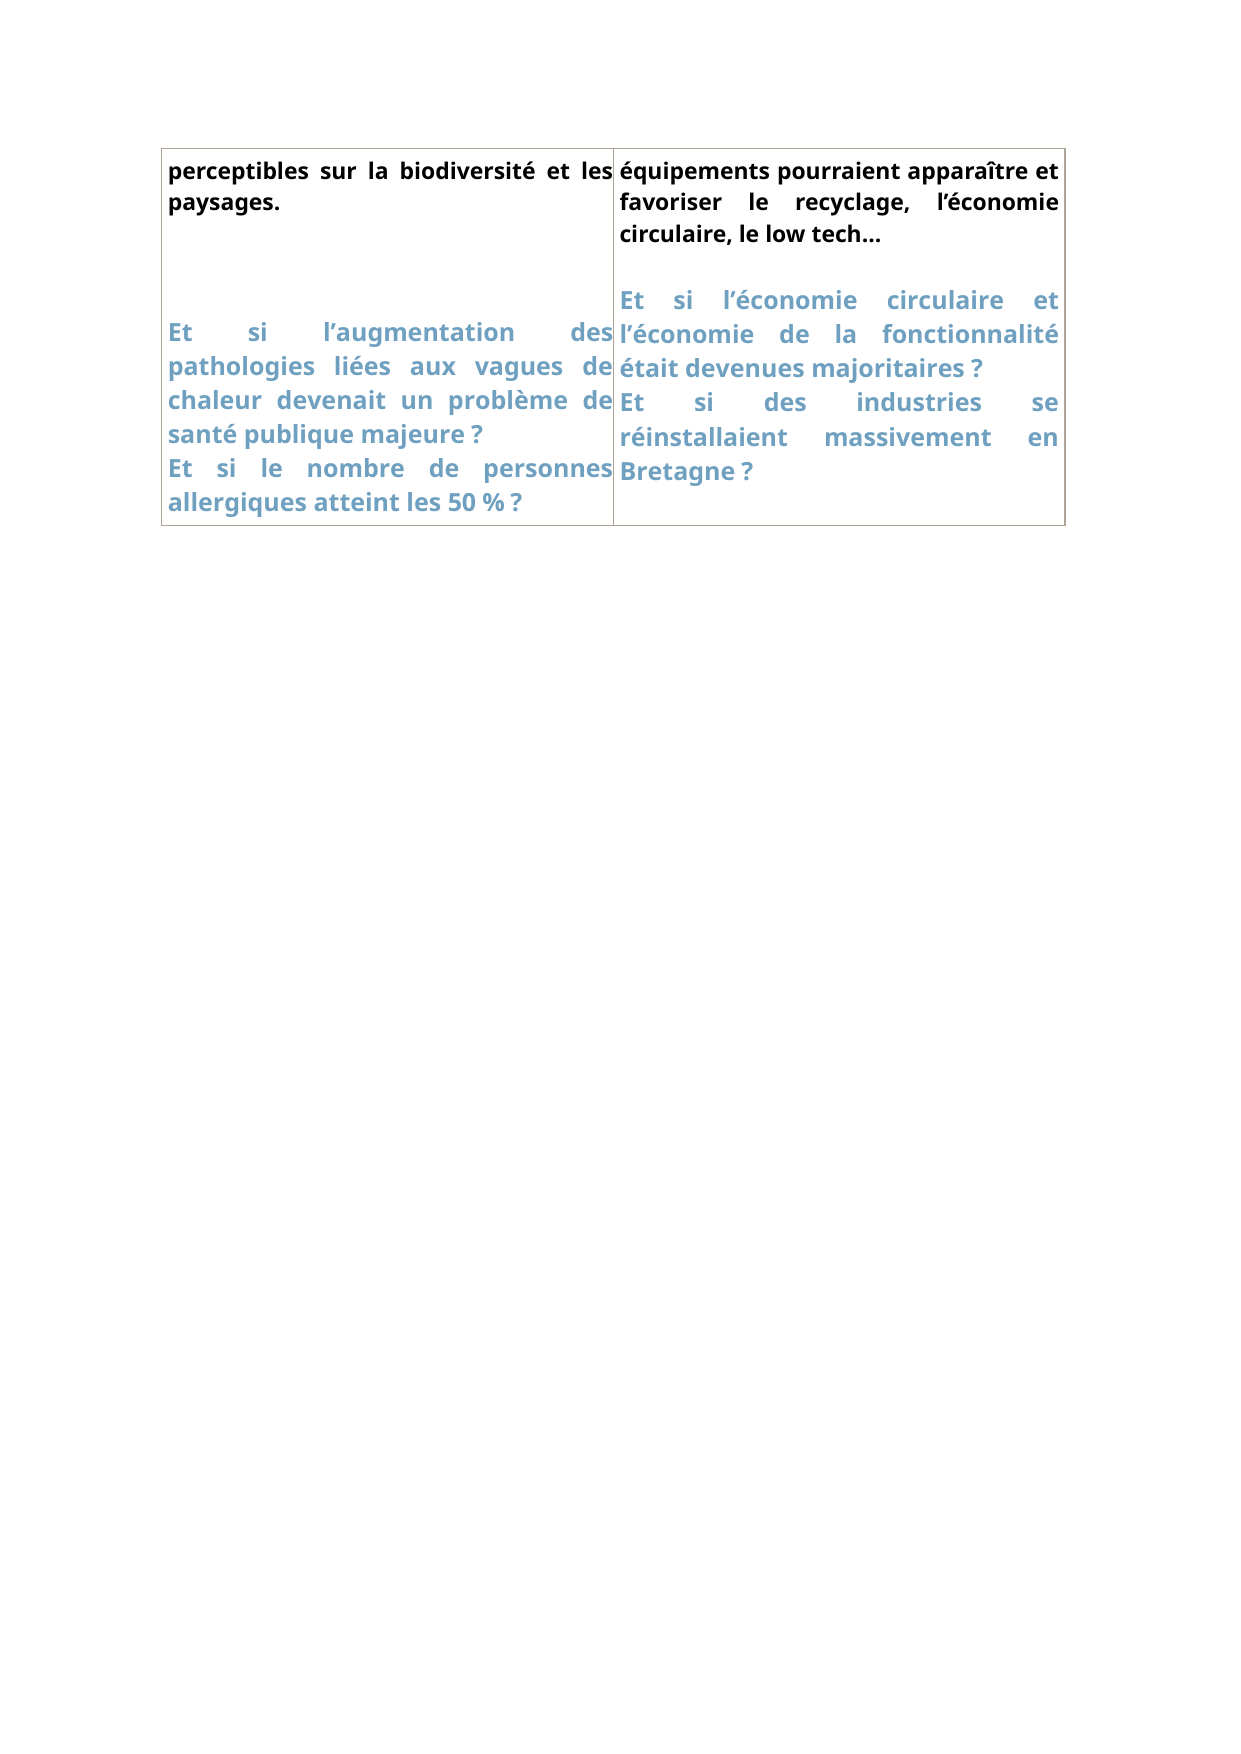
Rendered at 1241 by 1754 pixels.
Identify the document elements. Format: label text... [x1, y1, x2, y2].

table_cell équipements pourraient apparaître et favoriser le recyclage, l’économie circulaire, le low tech... Et si l’économie circulaire et l’économie de la fonctionnalité était devenues majoritaires ? Et si des industries se réinstallaient massivement en Bretagne ? [614, 149, 1064, 524]
table_cell perceptibles sur la biodiversité et les paysages. Et si l’augmentation des pathologies liées aux vagues de chaleur devenait un problème de santé publique majeure ? Et si le nombre de personnes allergiques atteint les 50 % ? [162, 149, 613, 524]
